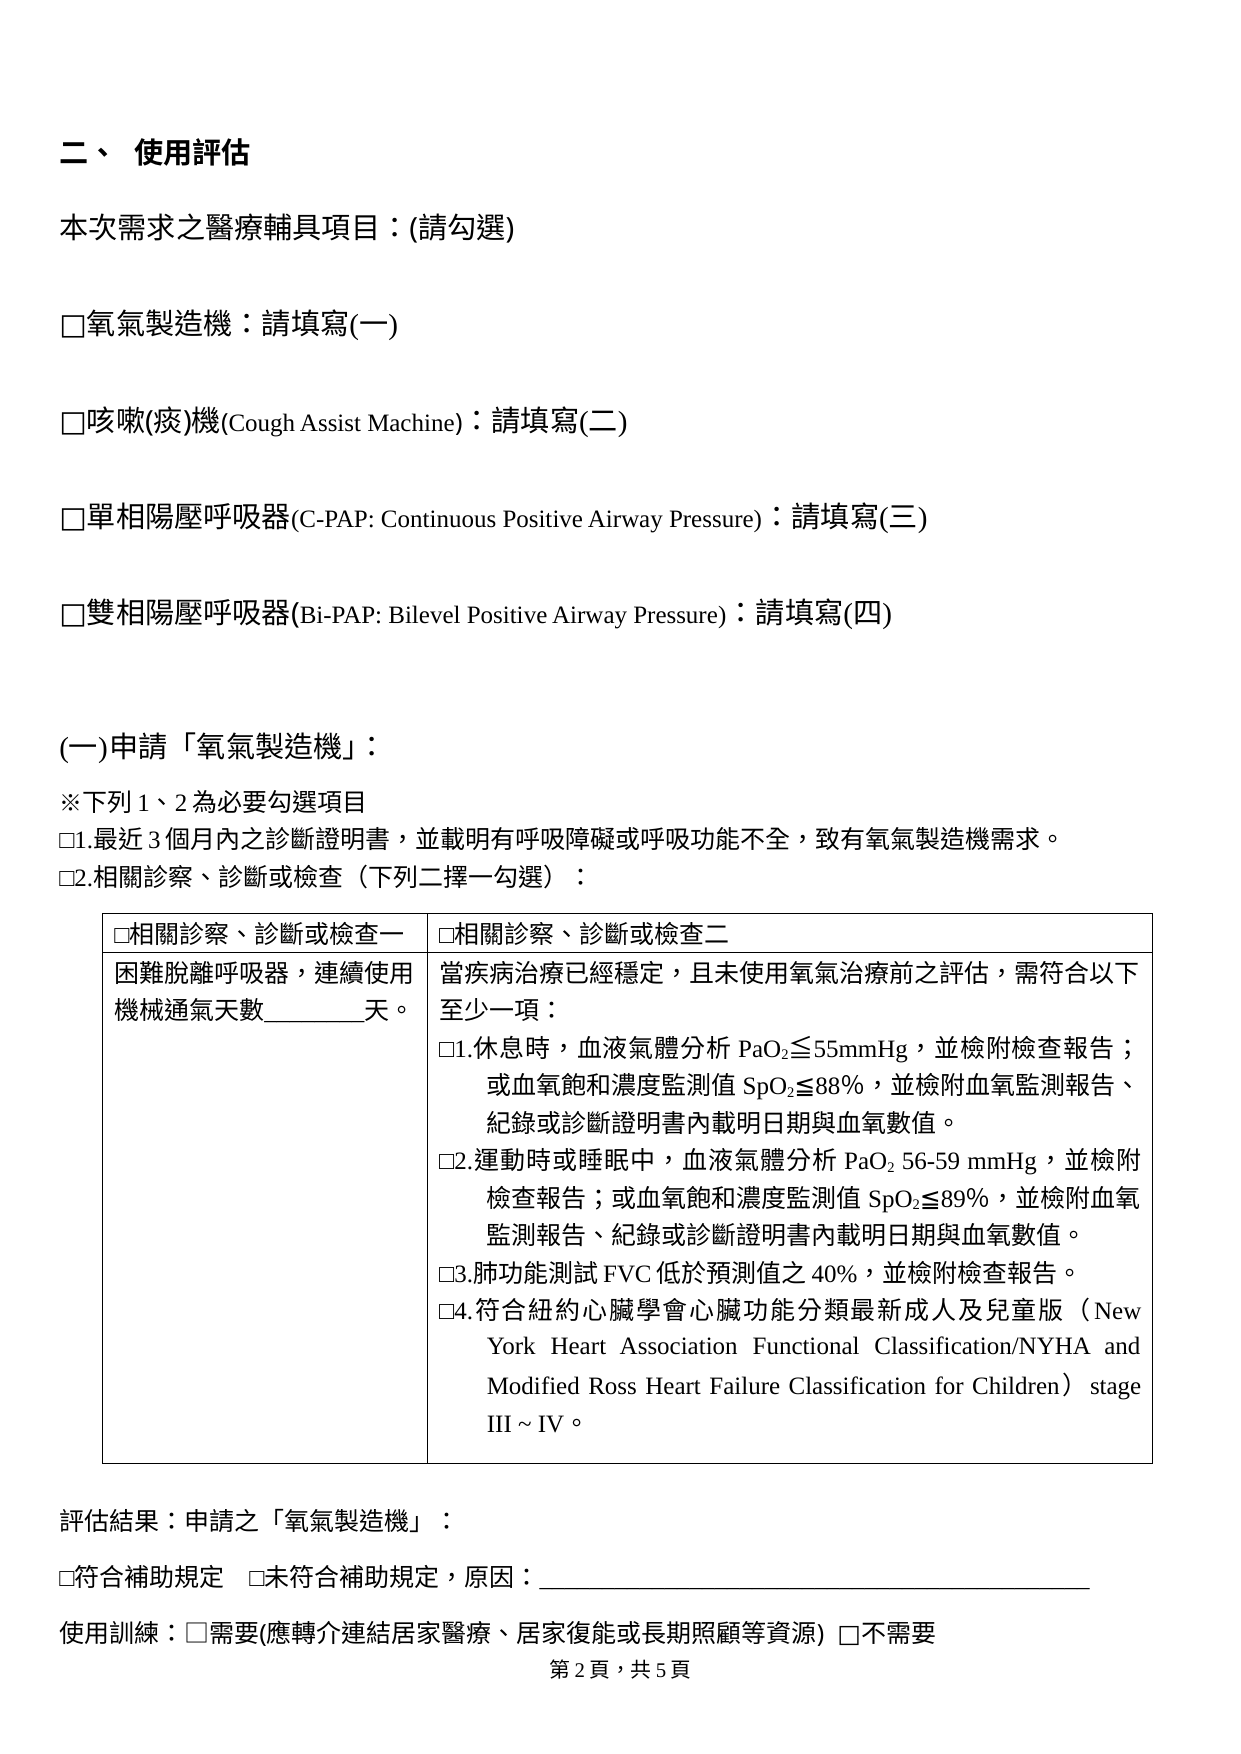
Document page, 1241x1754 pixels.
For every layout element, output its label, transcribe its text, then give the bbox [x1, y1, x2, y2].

text ※下列1、2為必要勾選項目 [59, 782, 1181, 819]
table_cell 困難脫離呼吸器，連續使用機械通氣天數________天。 [103, 953, 427, 1463]
text □咳嗽(痰)機(Cough Assist Machine)：請填寫(二) [59, 381, 1181, 456]
text □單相陽壓呼吸器(C-PAP: Continuous Positive Airway Pressure)：請填寫(三) [59, 477, 1181, 552]
table_header □相關診察、診斷或檢查二 [428, 914, 1152, 952]
text □2.相關診察、診斷或檢查（下列二擇一勾選）： [59, 857, 1181, 894]
table_cell 當疾病治療已經穩定，且未使用氧氣治療前之評估，需符合以下至少一項： □1.休息時，血液氣體分析PaO2≦55mmHg，並檢附檢查報告；或血氧飽和濃度監測值SpO2≦88％，並檢附血氧監測報告、紀錄或診斷證明書內載明日期與血氧數值。 □2.運動時或睡眠中，血液氣體分析PaO2 56-59 mmHg，並檢附檢查報告；或血氧飽和濃度監測值SpO2≦89％，並檢附血氧監測報告、紀錄或診斷證明書內載明日期與血氧數值。 □3.肺功能測試FVC低於預測值之40%，並檢附檢查報告。 □4.符合紐約心臟學會心臟功能分類最新成人及兒童版（New York Heart Association Functional Classification/NYHA and Modified Ross Heart Failure Classification for Children）stage III ~ IV。 [428, 953, 1152, 1463]
text □符合補助規定 □未符合補助規定，原因：____________________________________________ [59, 1557, 1181, 1594]
list 使用評估 [59, 113, 1181, 188]
list 申請「氧氣製造機」： [59, 707, 1181, 782]
table_header □相關診察、診斷或檢查一 [103, 914, 427, 952]
text 使用訓練：□需要(應轉介連結居家醫療、居家復能或長期照顧等資源) □不需要 [59, 1612, 1181, 1650]
text 評估結果：申請之「氧氣製造機」： [59, 1501, 1181, 1539]
text □1.最近3個月內之診斷證明書，並載明有呼吸障礙或呼吸功能不全，致有氧氣製造機需求。 [59, 819, 1152, 857]
text □雙相陽壓呼吸器(Bi-PAP: Bilevel Positive Airway Pressure)：請填寫(四) [59, 573, 1181, 648]
text 本次需求之醫療輔具項目：(請勾選) [59, 188, 1181, 263]
text □氧氣製造機：請填寫(一) [59, 285, 1181, 360]
